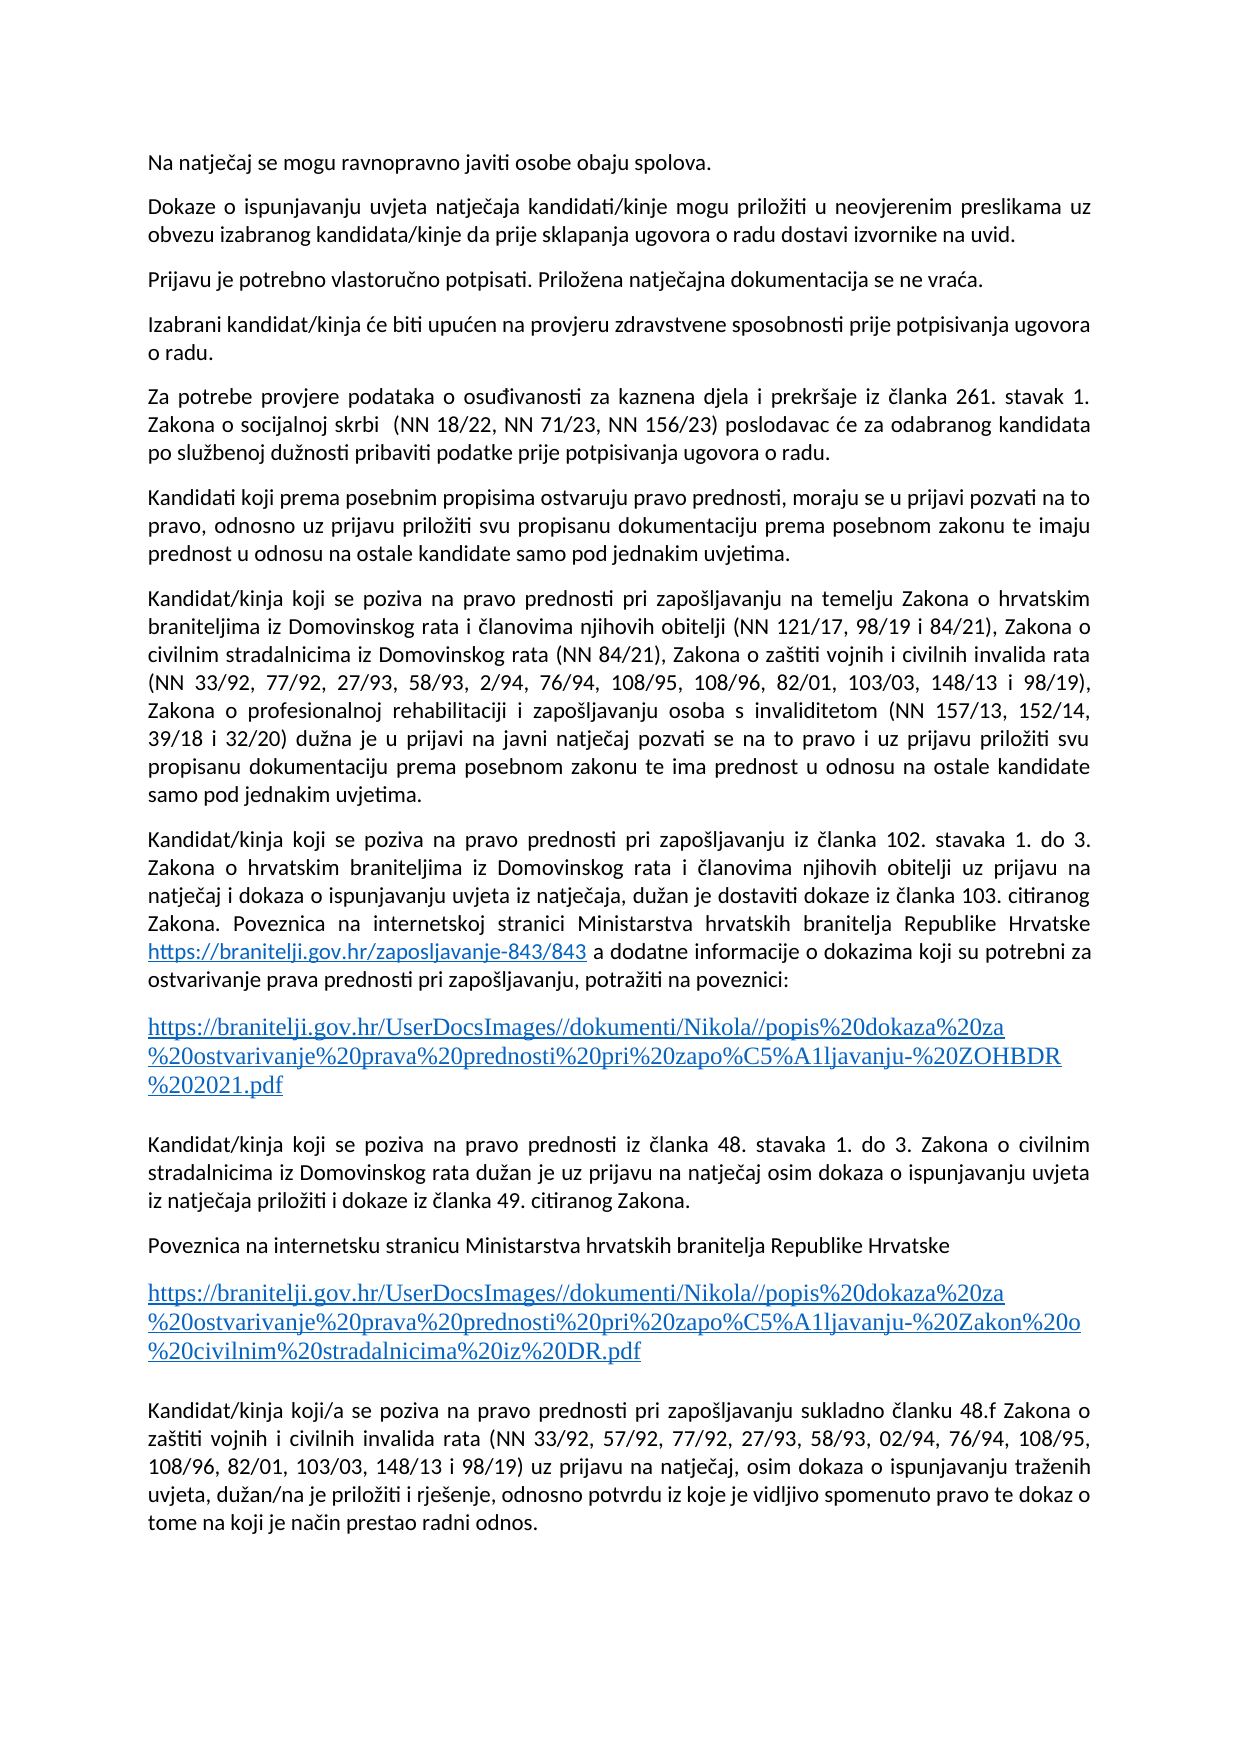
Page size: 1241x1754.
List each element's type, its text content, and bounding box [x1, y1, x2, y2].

text Dokaze o ispunjavanju uvjeta natječaja kandidati/kinje mogu priložiti u neovjerenim preslikama uz obvezu izabranog kandidata/kinje da prije sklapanja ugovora o radu dostavi izvornike na uvid. [148, 192, 1093, 248]
text Na natječaj se mogu ravnopravno javiti osobe obaju spolova. [148, 148, 1093, 176]
text https://branitelji.gov.hr/UserDocsImages//dokumenti/Nikola//popis%20dokaza%20za%20ostvarivanje%20prava%20prednosti%20pri%20zapo%C5%A1ljavanju-%20Zakon%20o%20civilnim%20stradalnicima%20iz%20DR.pdf [148, 1278, 1093, 1364]
text Kandidat/kinja koji se poziva na pravo prednosti pri zapošljavanju na temelju Zakona o hrvatskim braniteljima iz Domovinskog rata i članovima njihovih obitelji (NN 121/17, 98/19 i 84/21), Zakona o civilnim stradalnicima iz Domovinskog rata (NN 84/21), Zakona o zaštiti vojnih i civilnih invalida rata (NN 33/92, 77/92, 27/93, 58/93, 2/94, 76/94, 108/95, 108/96, 82/01, 103/03, 148/13 i 98/19), Zakona o profesionalnoj rehabilitaciji i zapošljavanju osoba s invaliditetom (NN 157/13, 152/14, 39/18 i 32/20) dužna je u prijavi na javni natječaj pozvati se na to pravo i uz prijavu priložiti svu propisanu dokumentaciju prema posebnom zakonu te ima prednost u odnosu na ostale kandidate samo pod jednakim uvjetima. [148, 584, 1093, 808]
text Kandidati koji prema posebnim propisima ostvaruju pravo prednosti, moraju se u prijavi pozvati na to pravo, odnosno uz prijavu priložiti svu propisanu dokumentaciju prema posebnom zakonu te imaju prednost u odnosu na ostale kandidate samo pod jednakim uvjetima. [148, 483, 1093, 567]
text Poveznica na internetsku stranicu Ministarstva hrvatskih branitelja Republike Hrvatske [148, 1231, 1093, 1259]
text Kandidat/kinja koji se poziva na pravo prednosti pri zapošljavanju iz članka 102. stavaka 1. do 3. Zakona o hrvatskim braniteljima iz Domovinskog rata i članovima njihovih obitelji uz prijavu na natječaj i dokaza o ispunjavanju uvjeta iz natječaja, dužan je dostaviti dokaze iz članka 103. citiranog Zakona. Poveznica na internetskoj stranici Ministarstva hrvatskih branitelja Republike Hrvatske https://branitelji.gov.hr/zaposljavanje-843/843 a dodatne informacije o dokazima koji su potrebni za ostvarivanje prava prednosti pri zapošljavanju, potražiti na poveznici: [148, 825, 1093, 993]
text https://branitelji.gov.hr/UserDocsImages//dokumenti/Nikola//popis%20dokaza%20za%20ostvarivanje%20prava%20prednosti%20pri%20zapo%C5%A1ljavanju-%20ZOHBDR%202021.pdf [148, 1012, 1093, 1098]
text Za potrebe provjere podataka o osuđivanosti za kaznena djela i prekršaje iz članka 261. stavak 1. Zakona o socijalnoj skrbi (NN 18/22, NN 71/23, NN 156/23) poslodavac će za odabranog kandidata po službenoj dužnosti pribaviti podatke prije potpisivanja ugovora o radu. [148, 382, 1093, 466]
text Kandidat/kinja koji se poziva na pravo prednosti iz članka 48. stavaka 1. do 3. Zakona o civilnim stradalnicima iz Domovinskog rata dužan je uz prijavu na natječaj osim dokaza o ispunjavanju uvjeta iz natječaja priložiti i dokaze iz članka 49. citiranog Zakona. [148, 1130, 1093, 1214]
text Izabrani kandidat/kinja će biti upućen na provjeru zdravstvene sposobnosti prije potpisivanja ugovora o radu. [148, 310, 1093, 366]
text Kandidat/kinja koji/a se poziva na pravo prednosti pri zapošljavanju sukladno članku 48.f Zakona o zaštiti vojnih i civilnih invalida rata (NN 33/92, 57/92, 77/92, 27/93, 58/93, 02/94, 76/94, 108/95, 108/96, 82/01, 103/03, 148/13 i 98/19) uz prijavu na natječaj, osim dokaza o ispunjavanju traženih uvjeta, dužan/na je priložiti i rješenje, odnosno potvrdu iz koje je vidljivo spomenuto pravo te dokaz o tome na koji je način prestao radni odnos. [148, 1396, 1093, 1536]
text Prijavu je potrebno vlastoručno potpisati. Priložena natječajna dokumentacija se ne vraća. [148, 265, 1093, 293]
